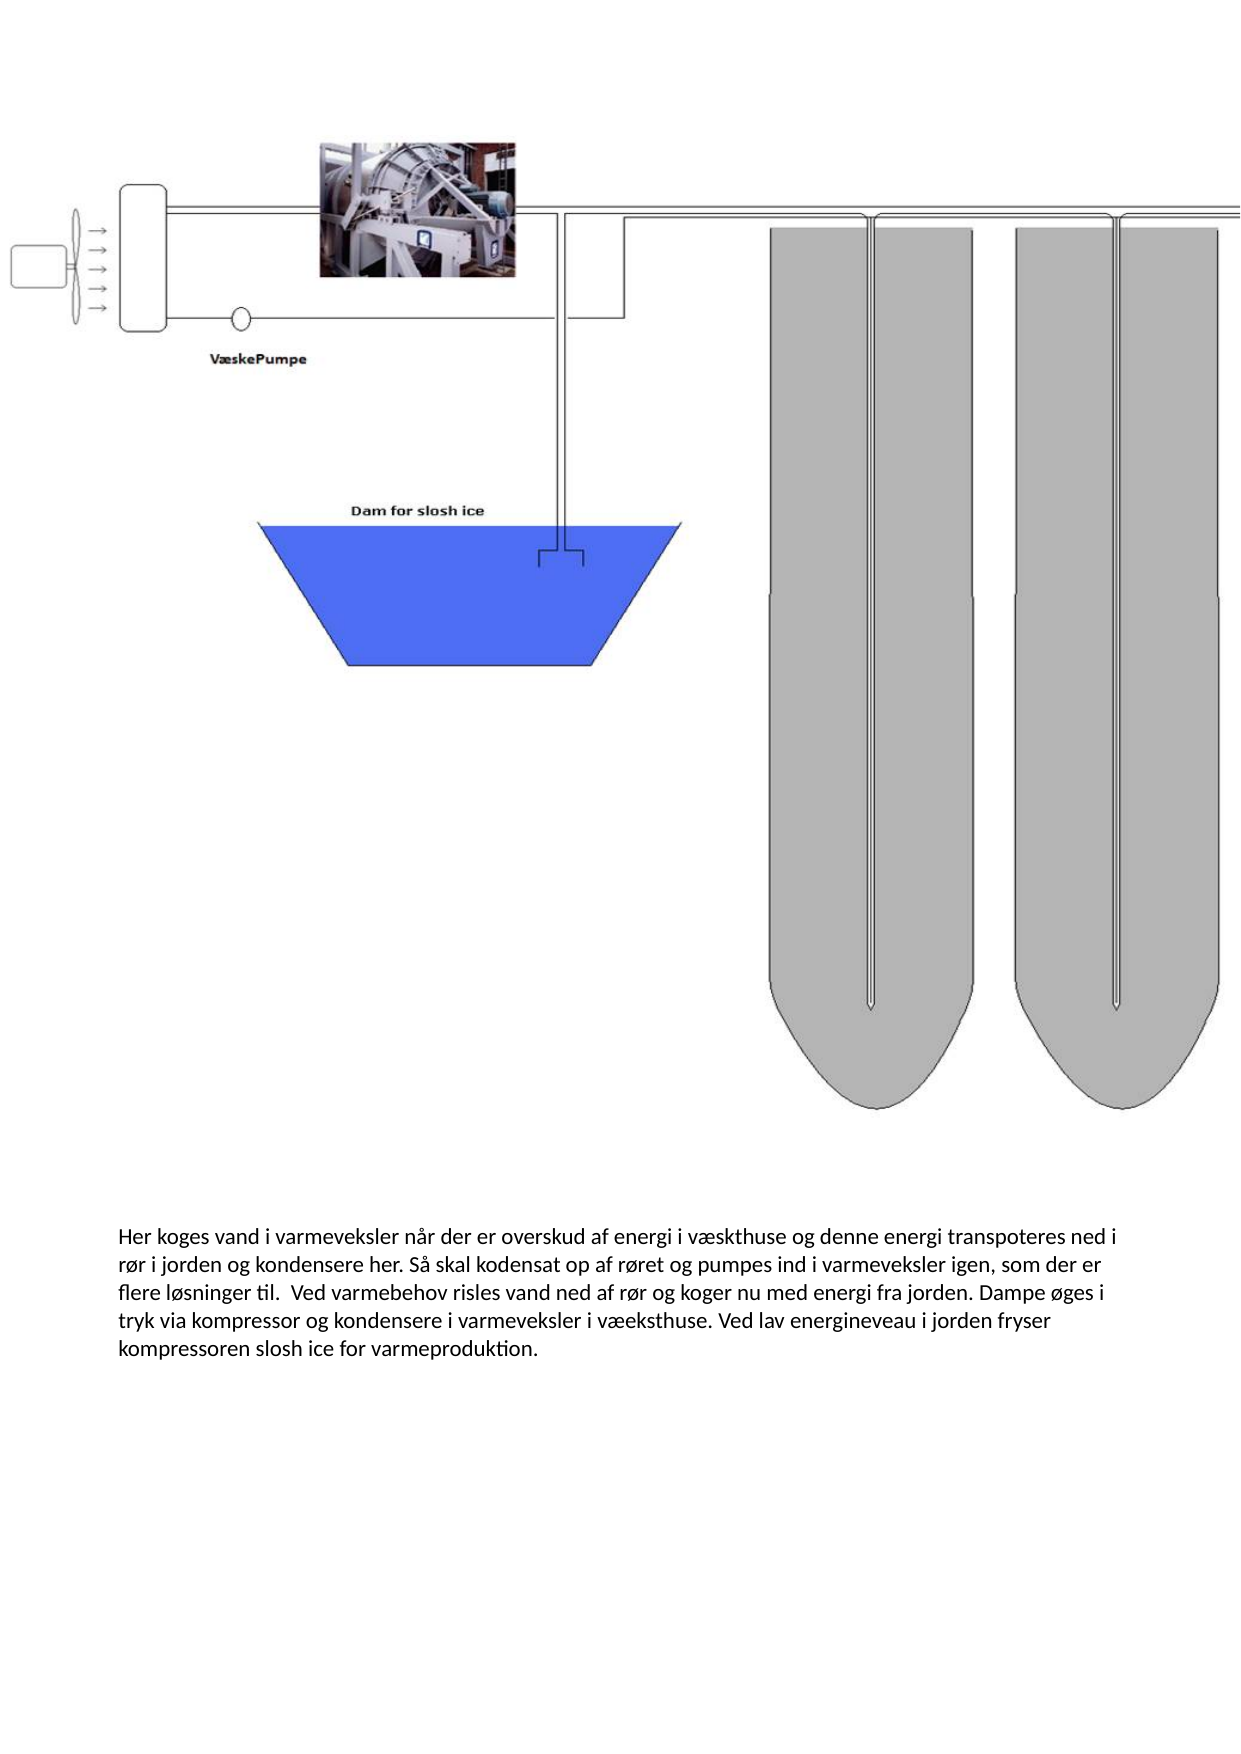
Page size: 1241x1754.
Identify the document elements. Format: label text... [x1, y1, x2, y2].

picture [0, 118, 1241, 1124]
text Her koges vand i varmeveksler når der er overskud af energi i væskthuse og denne energi transpoteres ned i rør i jorden og kondensere her. Så skal kodensat op af røret og pumpes ind i varmeveksler igen, som der er flere løsninger til. Ved varmebehov risles vand ned af rør og koger nu med energi fra jorden. Dampe øges i tryk via kompressor og kondensere i varmeveksler i væeksthuse. Ved lav energineveau i jorden fryser kompressoren slosh ice for varmeproduktion. [118, 1222, 1122, 1362]
